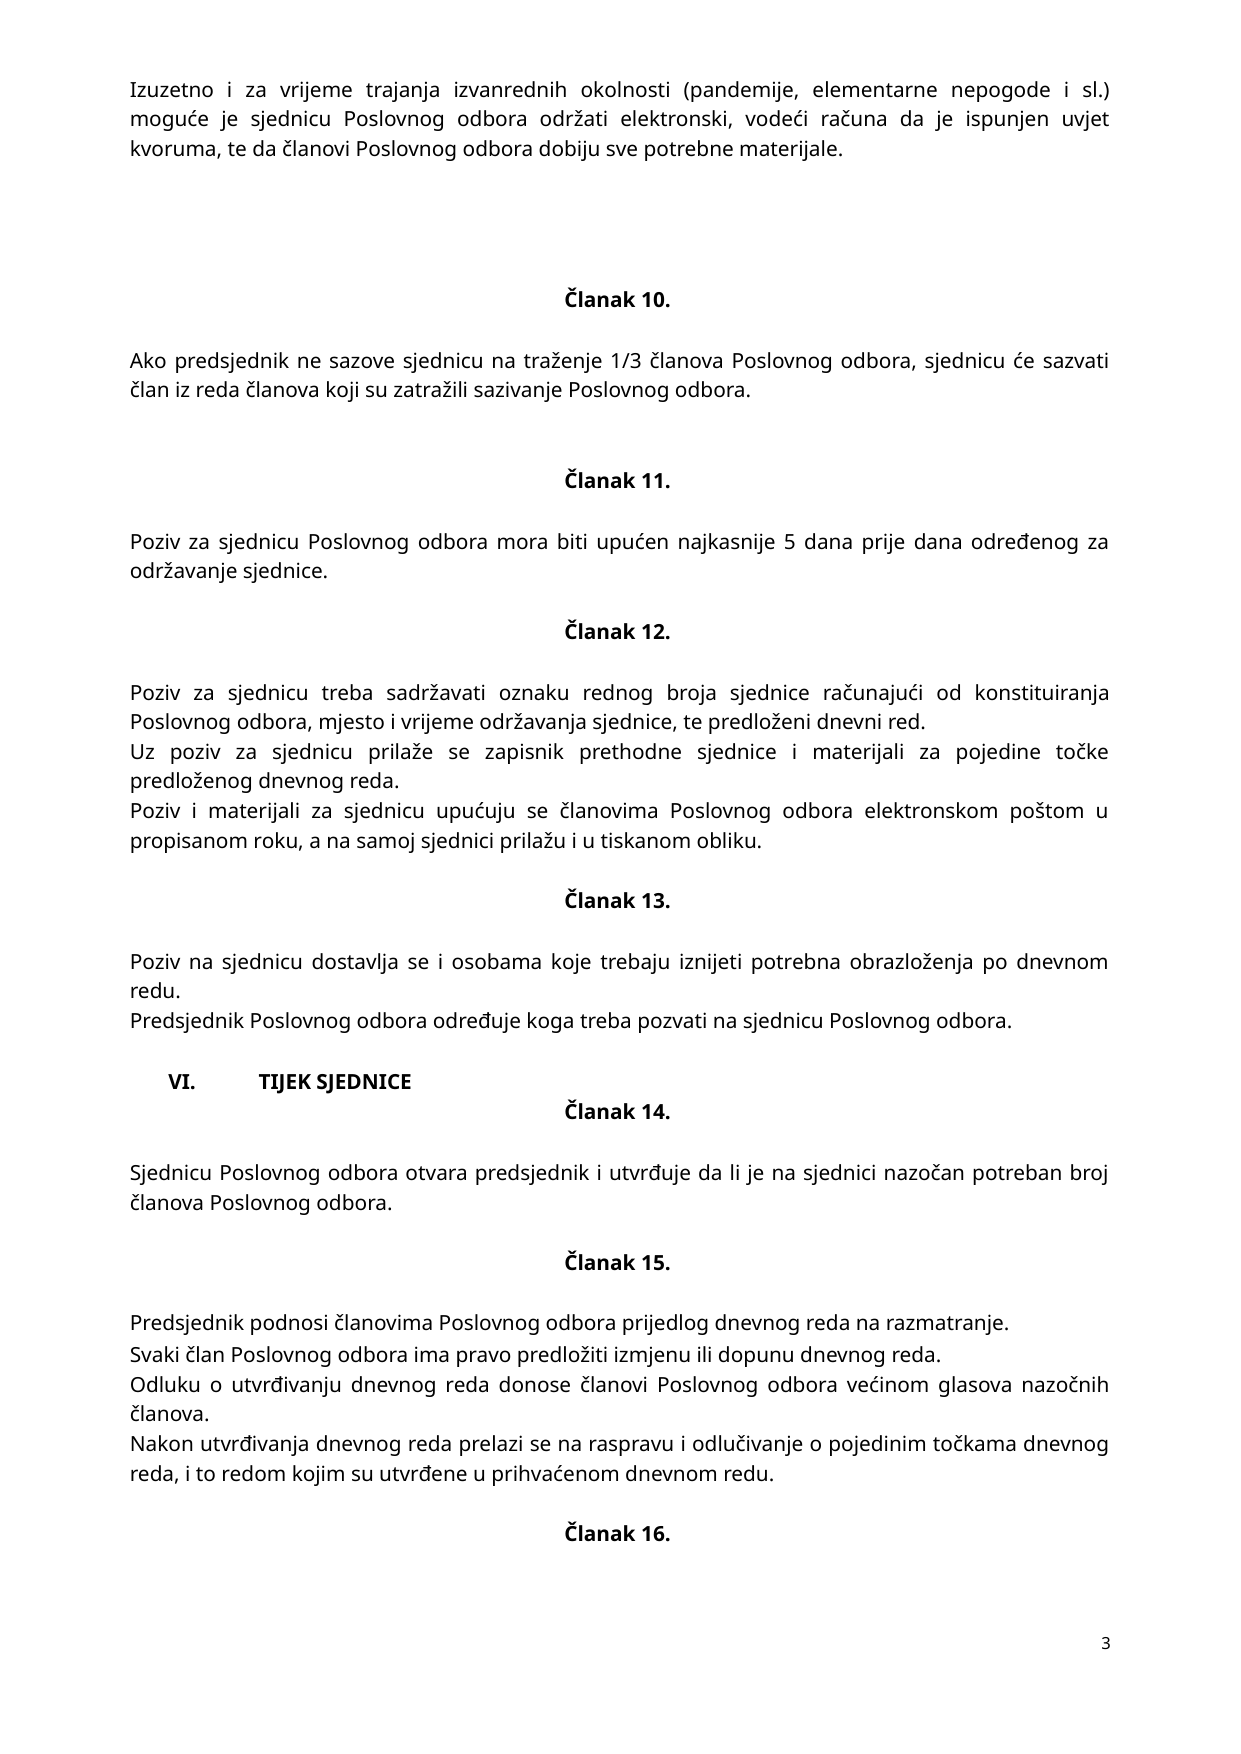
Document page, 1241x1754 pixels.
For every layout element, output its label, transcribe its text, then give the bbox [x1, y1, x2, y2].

text Predsjednik Poslovnog odbora određuje koga treba pozvati na sjednicu Poslovnog odbora. [129, 1006, 1111, 1034]
text Poziv i materijali za sjednicu upućuju se članovima Poslovnog odbora elektronskom poštom u propisanom roku, a na samoj sjednici prilažu i u tiskanom obliku. [129, 796, 1111, 854]
text Poziv na sjednicu dostavlja se i osobama koje trebaju iznijeti potrebna obrazloženja po dnevnom redu. [129, 947, 1111, 1005]
text Svaki član Poslovnog odbora ima pravo predložiti izmjenu ili dopunu dnevnog reda. [129, 1340, 1111, 1369]
text Odluku o utvrđivanju dnevnog reda donose članovi Poslovnog odbora većinom glasova nazočnih članova. [129, 1370, 1111, 1428]
text Članak 15. [130, 1248, 1110, 1276]
text Članak 10. [130, 285, 1110, 313]
text Poziv za sjednicu treba sadržavati oznaku rednog broja sjednice računajući od konstituiranja Poslovnog odbora, mjesto i vrijeme održavanja sjednice, te predloženi dnevni red. [129, 678, 1111, 736]
text Sjednicu Poslovnog odbora otvara predsjednik i utvrđuje da li je na sjednici nazočan potreban broj članova Poslovnog odbora. [129, 1158, 1111, 1216]
text Ako predsjednik ne sazove sjednicu na traženje 1/3 članova Poslovnog odbora, sjednicu će sazvati član iz reda članova koji su zatražili sazivanje Poslovnog odbora. [129, 346, 1111, 404]
text Članak 11. [130, 466, 1110, 494]
text Izuzetno i za vrijeme trajanja izvanrednih okolnosti (pandemije, elementarne nepogode i sl.) moguće je sjednicu Poslovnog odbora održati elektronski, vodeći računa da je ispunjen uvjet kvoruma, te da članovi Poslovnog odbora dobiju sve potrebne materijale. [129, 75, 1111, 162]
text Predsjednik podnosi članovima Poslovnog odbora prijedlog dnevnog reda na razmatranje. [129, 1308, 1111, 1337]
text Članak 13. [130, 886, 1110, 914]
text Uz poziv za sjednicu prilaže se zapisnik prethodne sjednice i materijali za pojedine točke predloženog dnevnog reda. [129, 737, 1111, 795]
text Nakon utvrđivanja dnevnog reda prelazi se na raspravu i odlučivanje o pojedinim točkama dnevnog reda, i to redom kojim su utvrđene u prihvaćenom dnevnom redu. [129, 1429, 1111, 1487]
text Članak 14. [130, 1097, 1110, 1126]
text Članak 12. [130, 617, 1110, 645]
subtitle VI. TIJEK SJEDNICE [130, 1067, 1111, 1096]
text Poziv za sjednicu Poslovnog odbora mora biti upućen najkasnije 5 dana prije dana određenog za održavanje sjednice. [129, 527, 1111, 585]
text Članak 16. [130, 1519, 1110, 1548]
